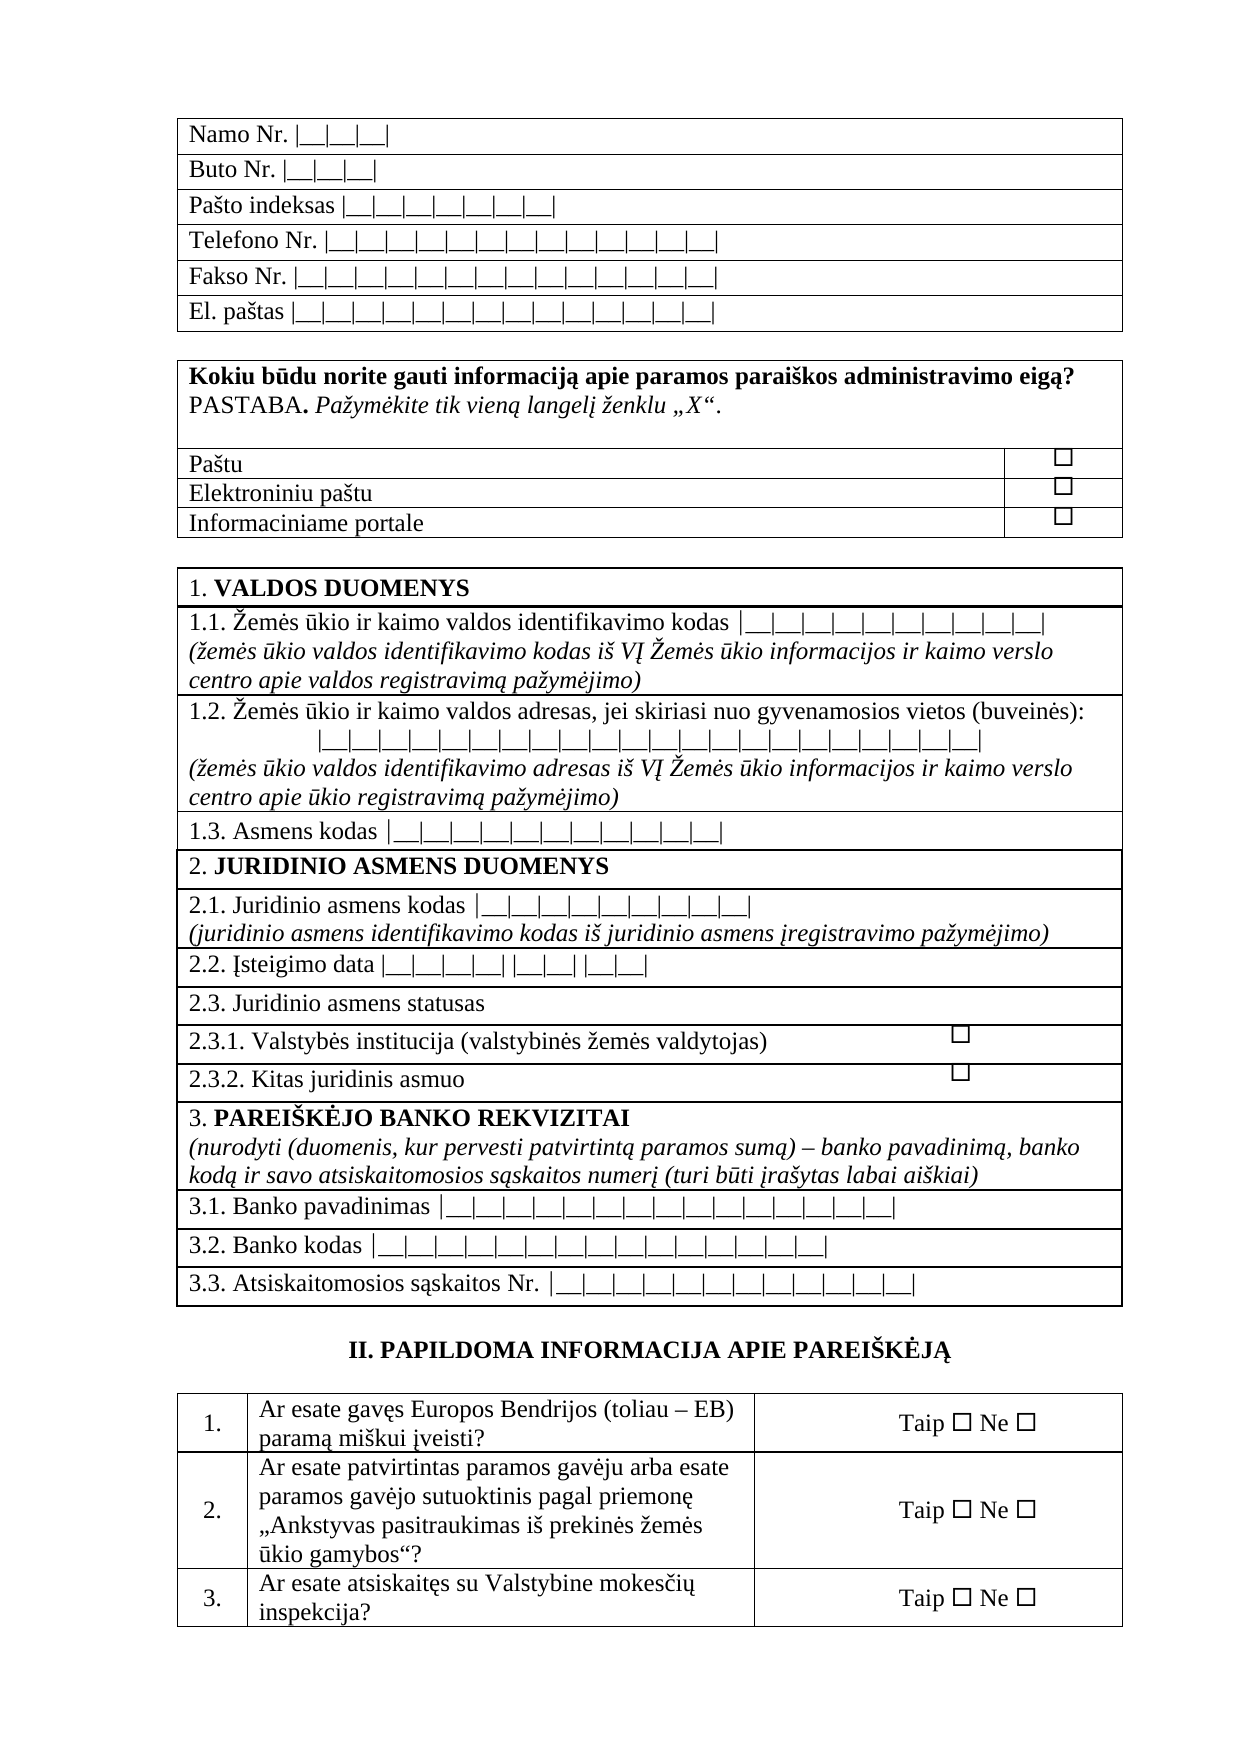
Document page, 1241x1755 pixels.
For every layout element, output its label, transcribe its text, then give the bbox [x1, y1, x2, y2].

table_cell Taip  Ne  [755, 1569, 1122, 1626]
table_cell Taip  Ne  [755, 1453, 1122, 1567]
table_cell 2.2. Įsteigimo data |__|__|__|__| |__|__| |__|__| [178, 949, 1121, 986]
table_cell Fakso Nr. |__|__|__|__|__|__|__|__|__|__|__|__|__|__| [178, 261, 1122, 295]
table_cell 2. JURIDINIO ASMENS DUOMENYS [178, 851, 1121, 888]
table_cell 2.3.2. Kitas juridinis asmuo [178, 1065, 938, 1101]
table_cell 3. [178, 1569, 247, 1626]
table_header 1. [178, 1394, 247, 1451]
table_cell  [1005, 449, 1122, 477]
table_cell 2.1. Juridinio asmens kodas __|__|__|__|__|__|__|__|__| (juridinio asmens identifikavimo kodas iš juridinio asmens įregistravimo pažymėjimo) [178, 890, 1121, 947]
table_cell Ar esate atsiskaitęs su Valstybine mokesčių inspekcija? [248, 1569, 754, 1626]
table_header 1. VALDOS DUOMENYS [178, 569, 1122, 605]
table_cell Ar esate patvirtintas paramos gavėju arba esate paramos gavėjo sutuoktinis pagal priemonę „Ankstyvas pasitraukimas iš prekinės žemės ūkio gamybos“? [248, 1453, 754, 1567]
table_cell Namo Nr. |__|__|__| [178, 119, 1122, 153]
table_cell  [938, 1065, 1121, 1101]
table_cell Pašto indeksas |__|__|__|__|__|__|__| [178, 190, 1122, 224]
table_cell 3.1. Banko pavadinimas __|__|__|__|__|__|__|__|__|__|__|__|__|__|__| [178, 1191, 1121, 1228]
table_cell 3.3. Atsiskaitomosios sąskaitos Nr. __|__|__|__|__|__|__|__|__|__|__|__| [178, 1268, 1121, 1304]
table_cell Elektroniniu paštu [178, 479, 1004, 507]
table_header Ar esate gavęs Europos Bendrijos (toliau – EB) paramą miškui įveisti? [248, 1394, 754, 1451]
table_cell Paštu [178, 449, 1004, 477]
table_header Kokiu būdu norite gauti informaciją apie paramos paraiškos administravimo eigą? PASTABA. Pažymėkite tik vieną langelį ženklu „X“. [178, 361, 1122, 448]
text II. Papildoma informacija apie pareiškėją [177, 1335, 1122, 1364]
table_header Taip  Ne  [755, 1394, 1122, 1451]
table_cell 1.3. Asmens kodas __|__|__|__|__|__|__|__|__|__|__| [178, 812, 1122, 849]
table_cell Telefono Nr. |__|__|__|__|__|__|__|__|__|__|__|__|__| [178, 225, 1122, 260]
table_cell Buto Nr. |__|__|__| [178, 155, 1122, 189]
table_cell  [1005, 508, 1122, 537]
table_cell  [1005, 479, 1122, 507]
table_cell 1.2. Žemės ūkio ir kaimo valdos adresas, jei skiriasi nuo gyvenamosios vietos (buveinės): |__|__|__|__|__|__|__|__|__|__|__|__|__|__|__|__|__|__|__|__|__|__| (žemės ūkio valdos identifikavimo adresas iš VĮ Žemės ūkio informacijos ir kaimo verslo centro apie ūkio registravimą pažymėjimo) [178, 696, 1122, 811]
table_cell 3. PAREIŠKĖJO BANKO REKVIZITAI (nurodyti (duomenis, kur pervesti patvirtintą paramos sumą) – banko pavadinimą, banko kodą ir savo atsiskaitomosios sąskaitos numerį (turi būti įrašytas labai aiškiai) [178, 1103, 1121, 1189]
table_cell 2.3. Juridinio asmens statusas [178, 988, 1121, 1024]
table_cell 2.3.1. Valstybės institucija (valstybinės žemės valdytojas) [178, 1026, 938, 1062]
table_cell  [938, 1026, 1121, 1062]
table_cell 3.2. Banko kodas __|__|__|__|__|__|__|__|__|__|__|__|__|__|__| [178, 1230, 1121, 1266]
table_cell El. paštas |__|__|__|__|__|__|__|__|__|__|__|__|__|__| [178, 296, 1122, 331]
table_cell 1.1. Žemės ūkio ir kaimo valdos identifikavimo kodas __|__|__|__|__|__|__|__|__|__| (žemės ūkio valdos identifikavimo kodas iš VĮ Žemės ūkio informacijos ir kaimo verslo centro apie valdos registravimą pažymėjimo) [178, 608, 1122, 694]
table_cell 2. [178, 1453, 247, 1567]
table_cell Informaciniame portale [178, 508, 1004, 537]
